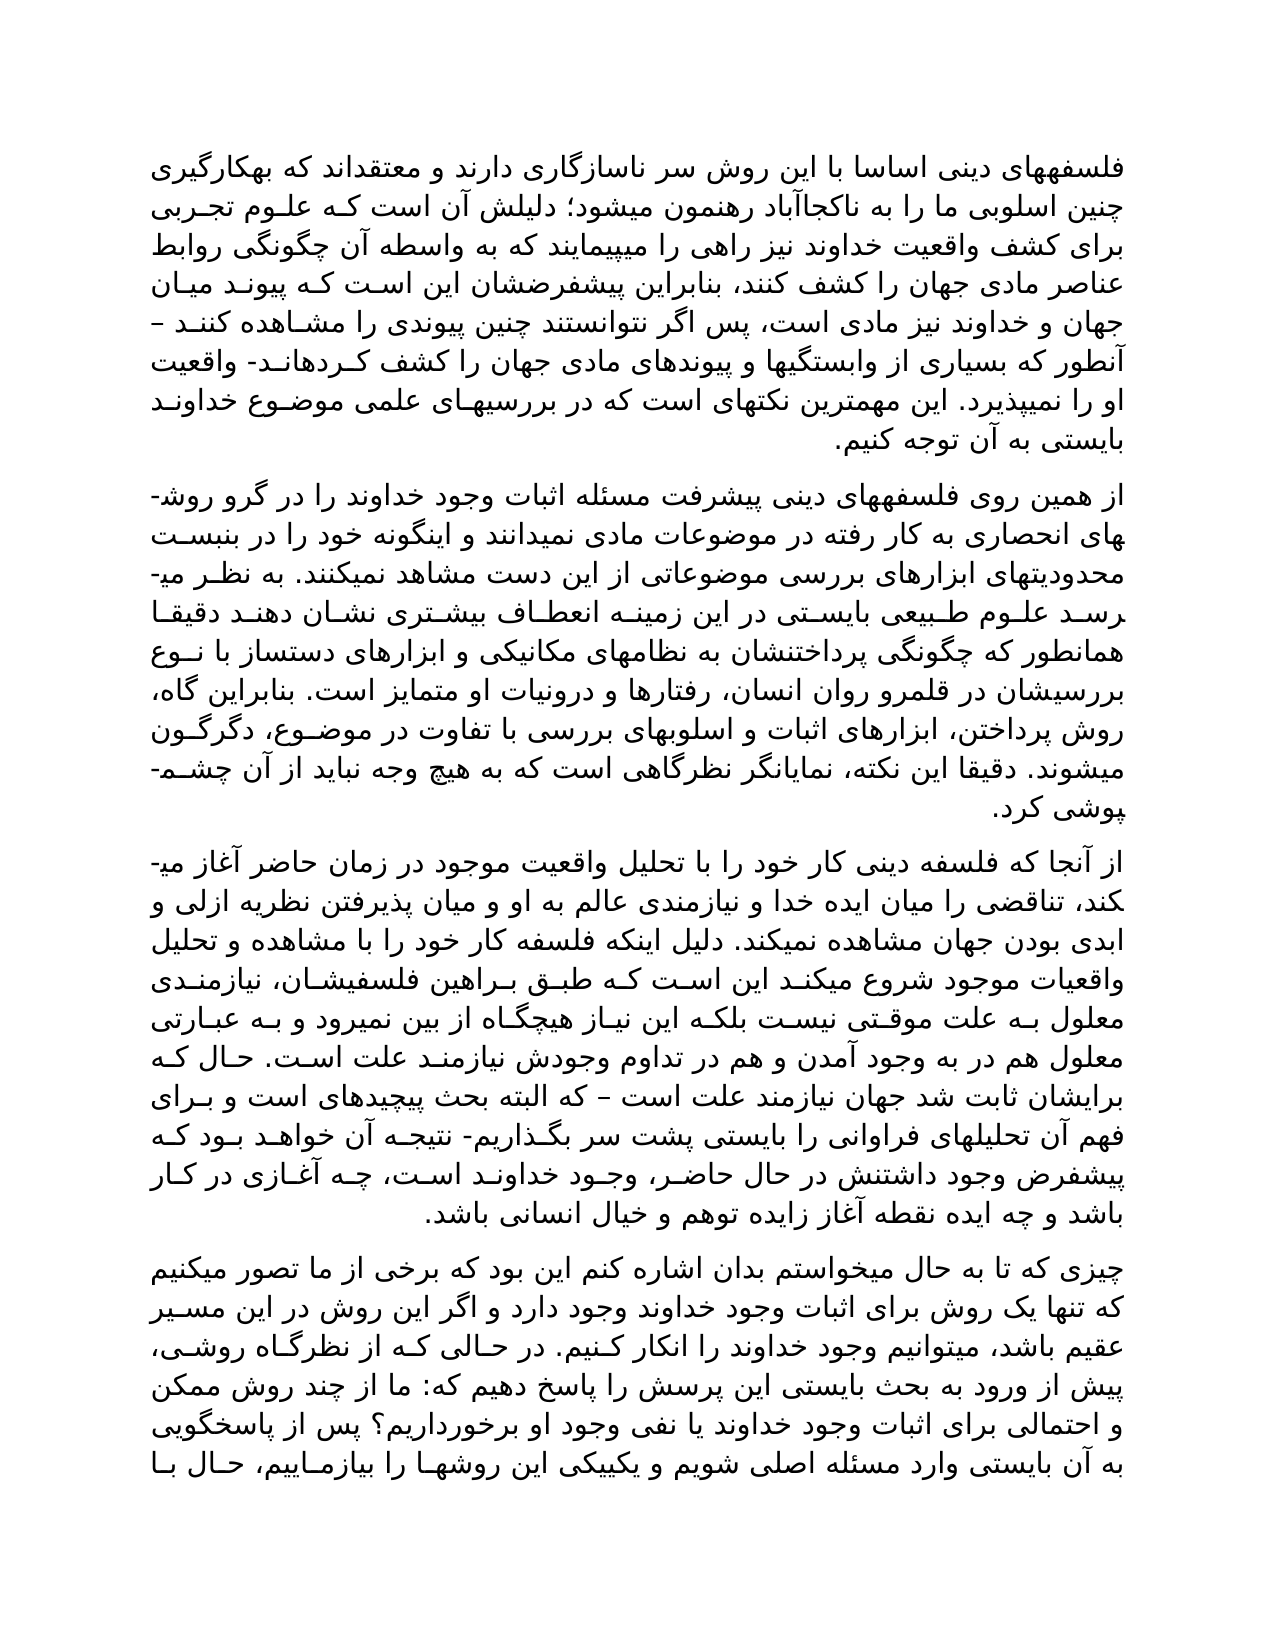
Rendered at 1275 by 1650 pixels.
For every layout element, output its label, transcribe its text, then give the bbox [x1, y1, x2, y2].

text از همین روی فلسفه­های دینی پیشرفت مسئله اثبات وجود خداوند را در گرو روش­های انحصاری به کار رفته در موضوعات مادی نمی­دانند و اینگونه خود را در بن­بست محدودیت­های ابزارهای بررسی موضوعاتی از این دست مشاهد نمی­کنند. به نظر می­رسد علوم طبیعی بایستی در این زمینه انعطاف بیشتری نشان دهند دقیقا همانطور که چگونگی پرداختنشان به نظام­های مکانیکی و ابزارهای دست­ساز با نوع بررسی­شان در قلمرو روان انسان، رفتارها و درونیات او متمایز است. بنابراین گاه، روش پرداختن، ابزارهای اثبات و اسلوب­های بررسی با تفاوت در موضوع، دگرگون می­شوند. دقیقا این نکته، نمایان­گر نظرگاهی است که به هیچ وجه نباید از آن چشم­پوشی کرد. [150, 478, 1125, 824]
text از آنجا که فلسفه دینی کار خود را با تحلیل واقعیت موجود در زمان حاضر آغاز می­کند، تناقضی را میان ایده خدا و نیازمندی عالم به او و میان پذیرفتن نظریه ازلی و ابدی بودن جهان مشاهده نمی­کند. دلیل اینکه فلسفه کار خود را با مشاهده و تحلیل واقعیات موجود شروع می­کند این است که طبق براهین فلسفیشان، نیازمندی معلول به علت موقتی نیست بلکه این نیاز هیچ­گاه از بین نمی­رود و به عبارتی معلول هم در به وجود آمدن و هم در تداوم وجودش نیازمند علت است. حال که برایشان ثابت شد جهان نیازمند علت است – که البته بحث پیچیده­ای است و برای فهم آن تحلیل­های فراوانی را بایستی پشت سر بگذاریم- نتیجه آن خواهد بود که پیش­فرض وجود داشتنش در حال حاضر، وجود خداوند است، چه آغازی در کار باشد و چه ایده نقطه آغاز زایده توهم و خیال انسانی باشد. [150, 846, 1125, 1230]
text فلسفه­های دینی اساسا با این روش سر ناسازگاری دارند و معتقداند که به­کارگیری چنین اسلوبی ما را به ناکجاآباد رهنمون می­شود؛ دلیلش آن است که علوم تجربی برای کشف واقعیت خداوند نیز راهی را می­پیمایند که به واسطه آن چگونگی روابط عناصر مادی جهان را کشف ­کنند، بنابراین پیش­فرضشان این است که پیوند میان جهان و خداوند نیز مادی است، پس اگر نتوانستند چنین پیوندی را مشاهده کنند – آنطور که بسیاری از وابستگی­ها و پیوندهای مادی جهان را کشف کرده­اند- واقعیت او را نمی­پذیرد. این مهم­ترین نکته­ای است که در بررسی­های علمی موضوع خداوند بایستی به آن توجه کنیم. [150, 150, 1125, 457]
text چیزی که تا به حال می­خواستم بدان اشاره کنم این بود که برخی از ما تصور می­کنیم که تنها یک روش برای اثبات وجود خداوند وجود دارد و اگر این روش در این مسیر عقیم باشد، می­توانیم وجود خداوند را انکار کنیم. در حالی که از نظرگاه روشی، پیش از ورود به بحث بایستی این پرسش را پاسخ دهیم که: ما از چند روش ممکن و احتمالی برای اثبات وجود خداوند یا نفی وجود او برخورداریم؟ پس از پاسخگویی به آن بایستی وارد مسئله اصلی شویم و یکی­یکی این روش­ها را بیازماییم، حال با توجه به نتایج ممکن بر سر راه ما، اگر ما را به نتیجه­ای ایجابی رساندند، برای ما بسنده­ خواهد بود، اگر به نتیجه­ای سلبی رسیدیم وجود او را انکار می­کنیم، اما اگر این روش­ها ما را به چیزی نرساند، نه سلبی و نه ایجابی، آن را تنها در حد فرضیه­ای امکانی در نظر می­گیریم و نه چیزی بیشتر. اما اینکه پیش از مطالعه روش­های دیگری که در فلسفه و الاهیات از قرن­ها پیش مطرح شده­اند، از همان آغاز خودمان را به یک روش محدود کنیم، صرفا یک مصادره و پیش­داوری است. [150, 1252, 1125, 1481]
